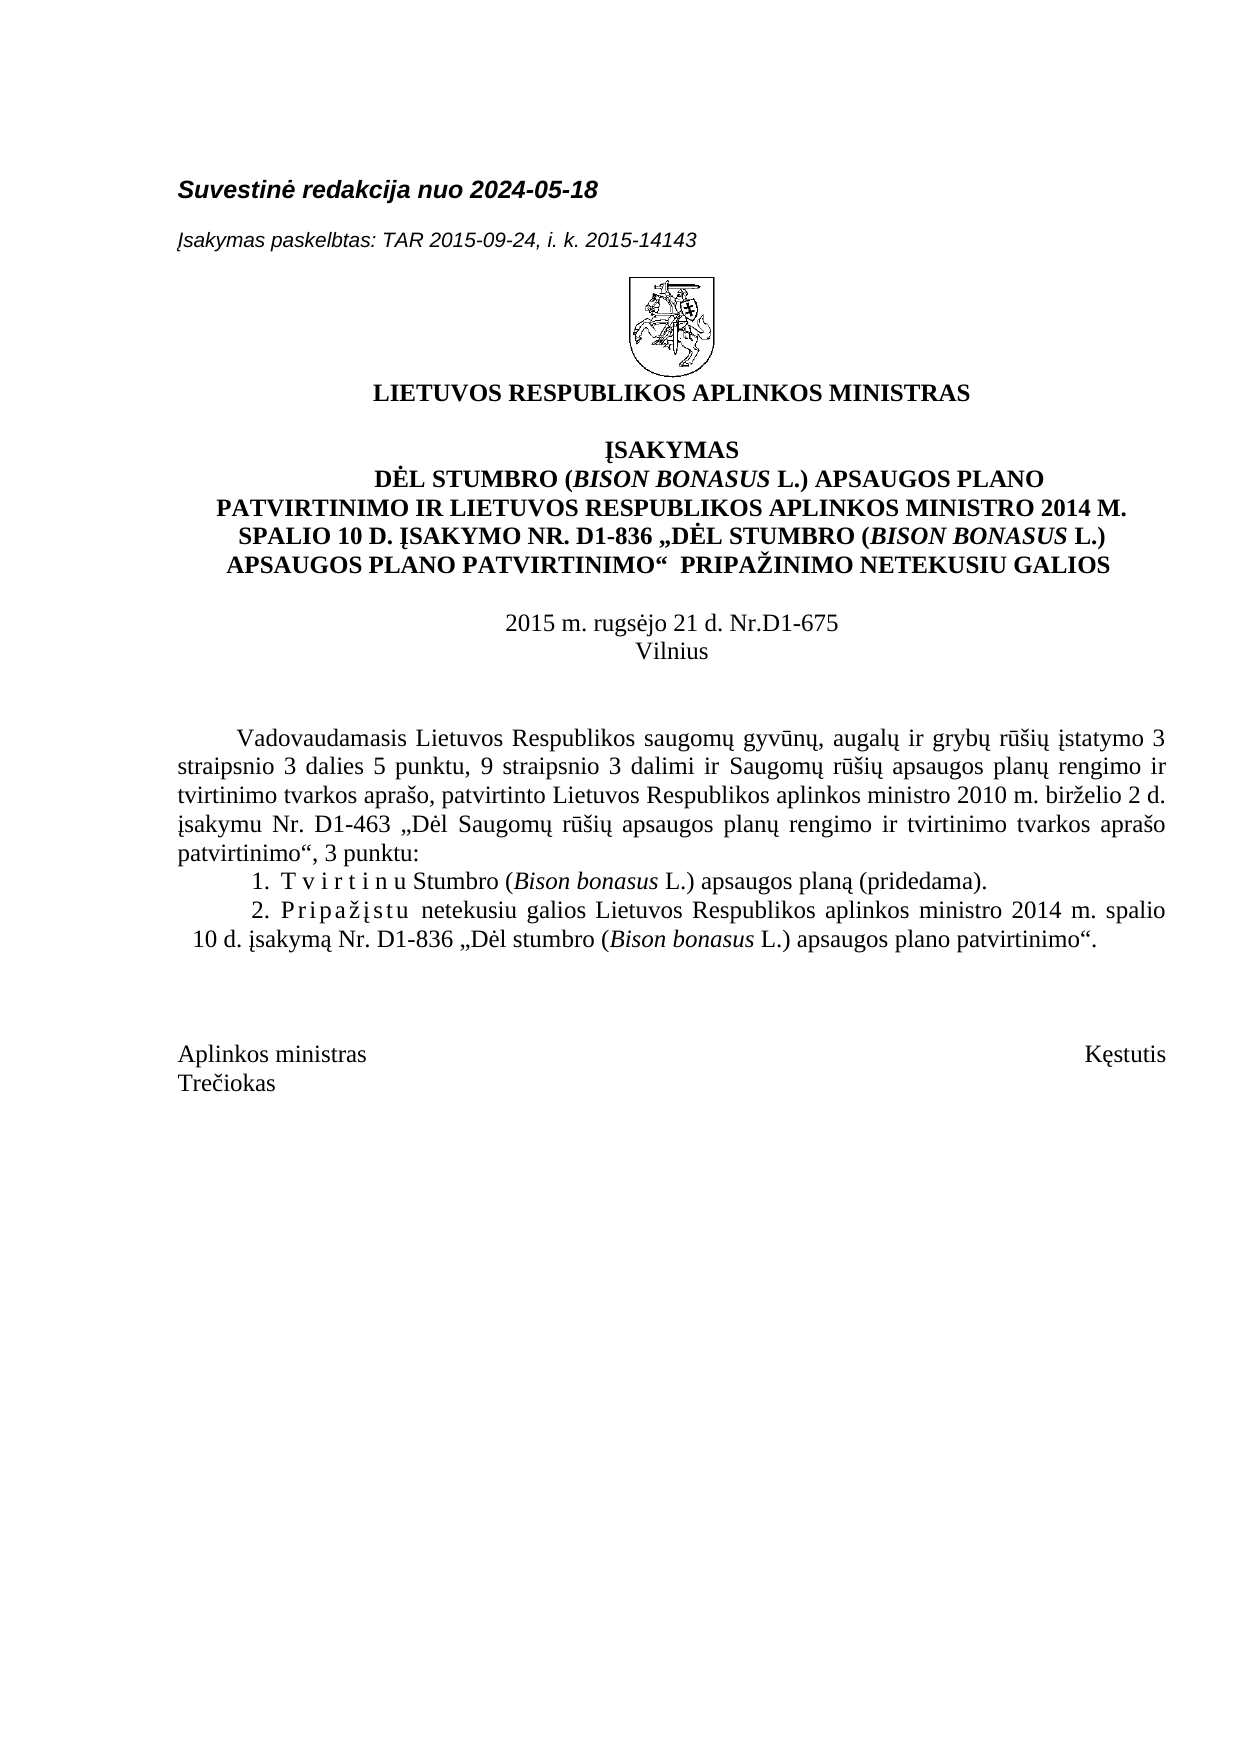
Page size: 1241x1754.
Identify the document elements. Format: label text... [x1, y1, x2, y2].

text Suvestinė redakcija nuo 2024-05-18 [177, 175, 1166, 204]
text DĖL STUMBRO (Bison bonasus L.) APSAUGOS PLANO [177, 464, 1166, 493]
text 1. T v i r t i n u Stumbro (Bison bonasus L.) apsaugos planą (pridedama). [192, 866, 1166, 895]
text 2015 m. rugsėjo 21 d. Nr.D1-675 [177, 608, 1166, 636]
text Aplinkos ministras Kęstutis Trečiokas [177, 1039, 1166, 1096]
text Vadovaudamasis Lietuvos Respublikos saugomų gyvūnų, augalų ir grybų rūšių įstatymo 3 straipsnio 3 dalies 5 punktu, 9 straipsnio 3 dalimi ir Saugomų rūšių apsaugos planų rengimo ir tvirtinimo tvarkos aprašo, patvirtinto Lietuvos Respublikos aplinkos ministro 2010 m. birželio 2 d. įsakymu Nr. D1-463 „Dėl Saugomų rūšių apsaugos planų rengimo ir tvirtinimo tvarkos aprašo patvirtinimo“, 3 punktu: [177, 723, 1166, 866]
text Įsakymas paskelbtas: TAR 2015-09-24, i. k. 2015-14143 [177, 228, 1166, 252]
text Vilnius [177, 636, 1166, 665]
text PATVIRTINIMO IR Lietuvos Respublikos aplinkos ministro 2014 m. spalio 10 d. įsakymo Nr. D1-836 „Dėl stumbro (Bison bonasus L.) apsaugos plano patvirtinimo“ pripažinimo netekusiu galios [177, 493, 1166, 579]
text LIETUVOS RESPUBLIKOS APLINKOS MINISTRAS [177, 378, 1166, 406]
text ĮSAKYMAS [177, 435, 1166, 464]
text 2. Pripažįstu netekusiu galios Lietuvos Respublikos aplinkos ministro 2014 m. spalio 10 d. įsakymą Nr. D1-836 „Dėl stumbro (Bison bonasus L.) apsaugos plano patvirtinimo“. [192, 895, 1166, 953]
